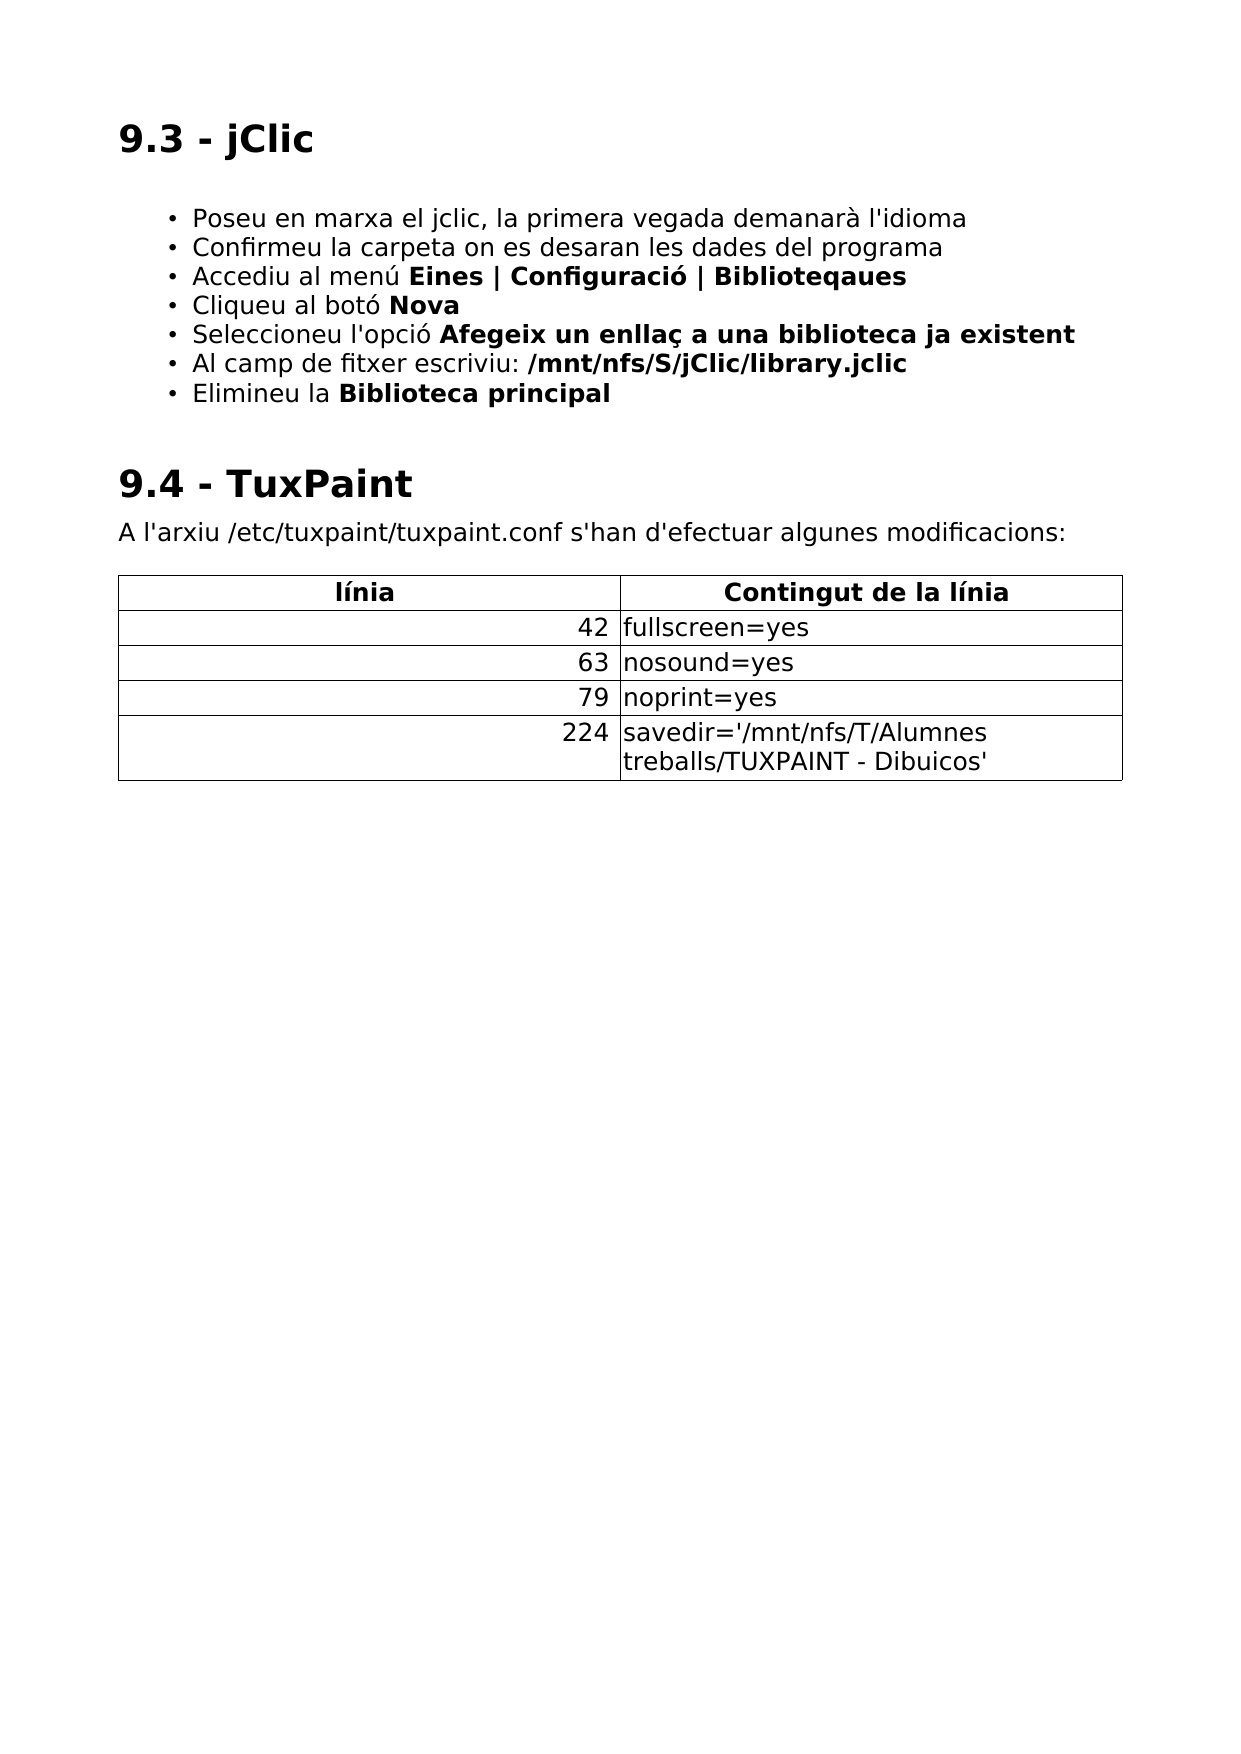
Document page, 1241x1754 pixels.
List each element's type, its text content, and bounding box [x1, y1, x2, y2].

list Poseu en marxa el jclic, la primera vegada demanarà l'idioma [177, 204, 1122, 233]
list Confirmeu la carpeta on es desaran les dades del programa [177, 233, 1122, 262]
table_cell 63 [119, 646, 620, 680]
list Accediu al menú Eines | Configuració | Biblioteqaues [177, 262, 1122, 291]
subtitle 9.3 - jClic [118, 118, 1122, 162]
list Cliqueu al botó Nova [177, 291, 1122, 320]
table_cell 79 [119, 681, 620, 715]
table_cell savedir='/mnt/nfs/T/Alumnes treballs/TUXPAINT - Dibuicos' [621, 716, 1122, 780]
list Elimineu la Biblioteca principal [177, 379, 1122, 408]
table_cell noprint=yes [621, 681, 1122, 715]
table_header línia [119, 576, 620, 610]
table_cell 224 [119, 716, 620, 780]
subtitle 9.4 - TuxPaint [118, 462, 1122, 506]
list Al camp de fitxer escriviu: /mnt/nfs/S/jClic/library.jclic [177, 349, 1122, 379]
table_cell nosound=yes [621, 646, 1122, 680]
table_cell fullscreen=yes [621, 611, 1122, 645]
list Seleccioneu l'opció Afegeix un enllaç a una biblioteca ja existent [177, 320, 1122, 349]
text A l'arxiu /etc/tuxpaint/tuxpaint.conf s'han d'efectuar algunes modificacions: [118, 518, 1122, 548]
table_cell 42 [119, 611, 620, 645]
table_header Contingut de la línia [621, 576, 1122, 610]
